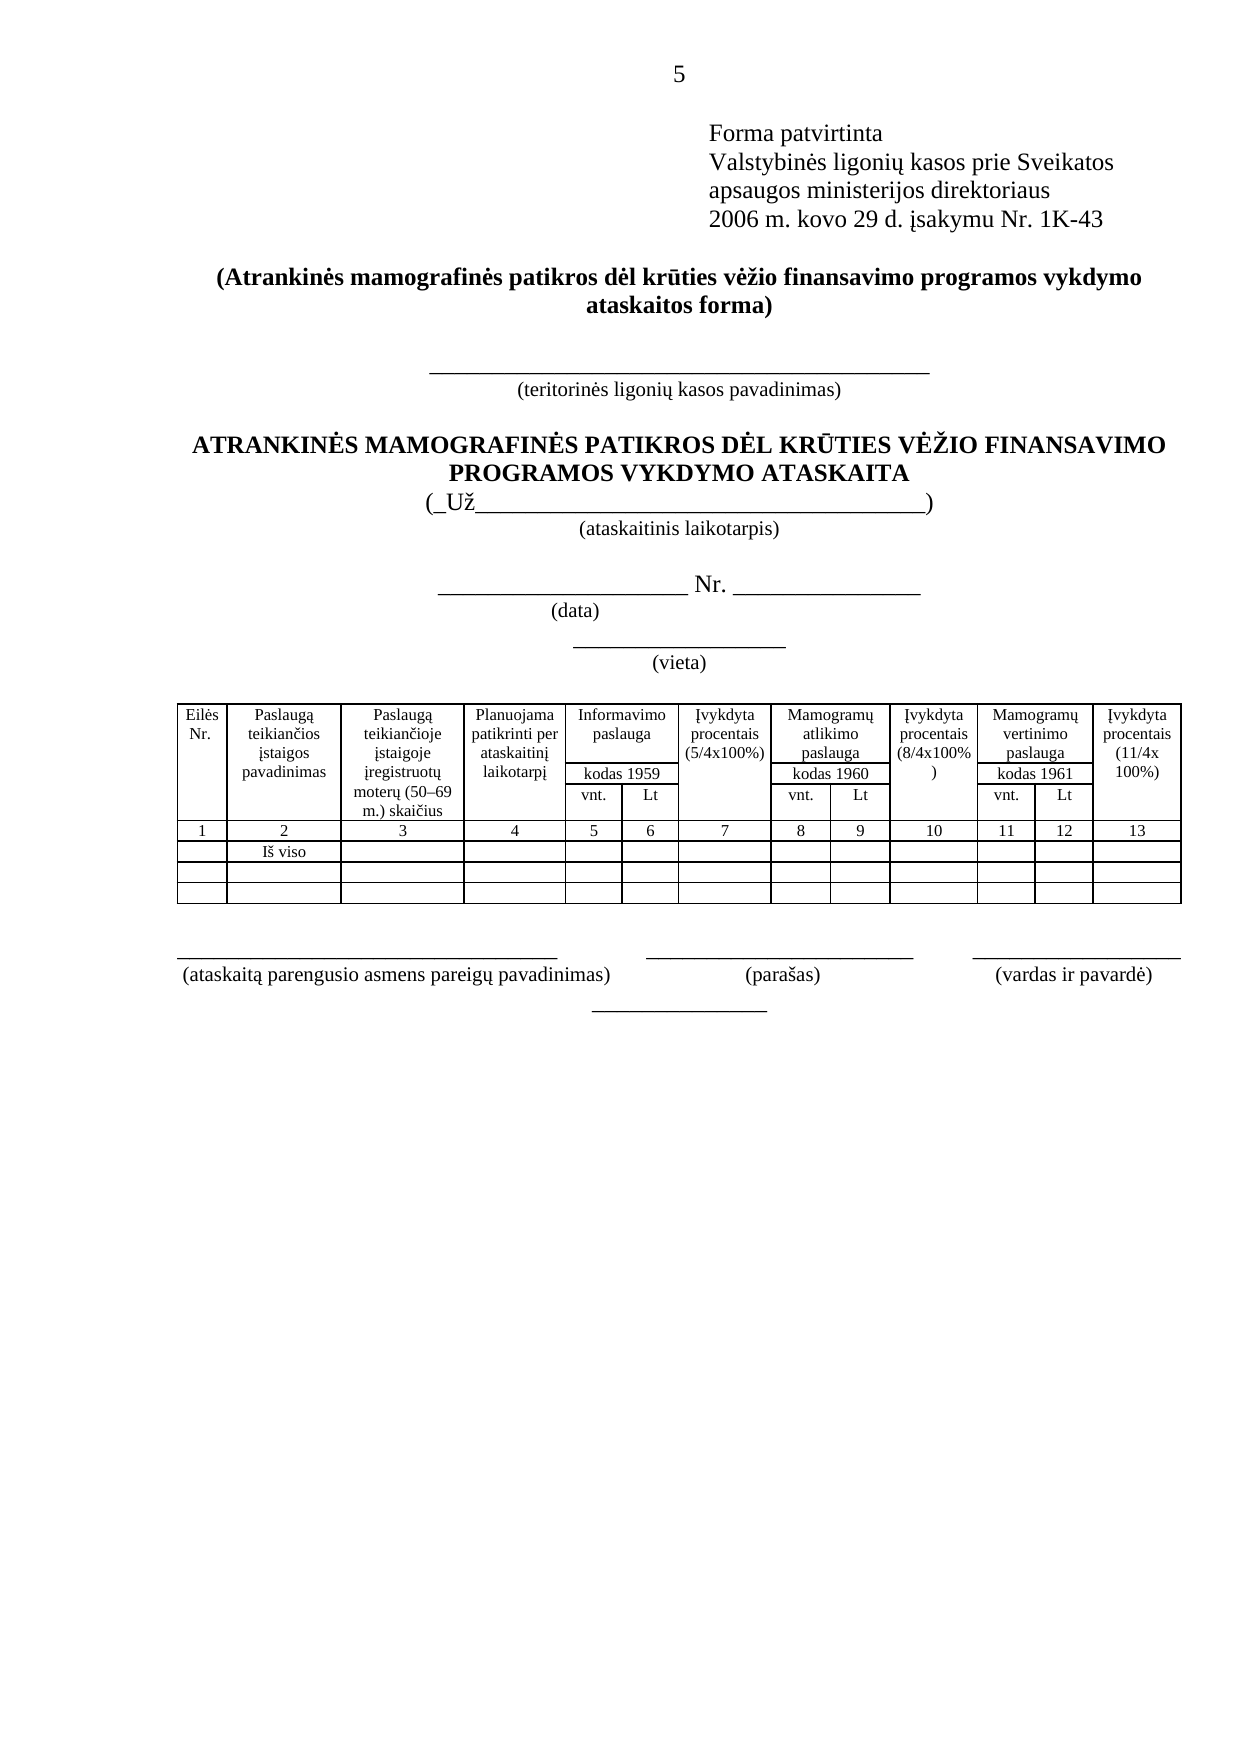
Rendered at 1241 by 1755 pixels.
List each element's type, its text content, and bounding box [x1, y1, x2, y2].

table_cell [561, 883, 565, 903]
table_cell [831, 883, 835, 903]
table_header Eilės Nr. [178, 705, 226, 820]
table_cell [826, 883, 830, 903]
table_cell [978, 842, 982, 861]
text ____________________ Nr. _______________ [177, 569, 1181, 597]
table_cell [826, 863, 830, 882]
table_cell vnt. [566, 785, 621, 820]
table_header Įvykdyta procentais (5/4x100%) [679, 705, 770, 820]
table_cell [973, 883, 977, 903]
text (ataskaitinis laikotarpis) [177, 516, 1181, 540]
table_cell Lt [831, 785, 889, 820]
text Forma patvirtinta [709, 118, 1181, 147]
text ______________ [177, 986, 1181, 1014]
table_header Paslaugą teikiančios įstaigos pavadinimas [228, 705, 340, 820]
table_cell [674, 863, 678, 882]
table_header Informavimo paslauga [566, 705, 678, 762]
table_cell [679, 842, 683, 861]
table_cell 4 [561, 821, 565, 840]
text (ataskaitą parengusio asmens pareigų pavadinimas) (parašas) (vardas ir pavardė) [177, 962, 1181, 986]
table_cell [561, 863, 565, 882]
table_cell [826, 842, 830, 861]
table_cell 6 [674, 821, 678, 840]
table_cell [679, 883, 683, 903]
text (Atrankinės mamografinės patikros dėl krūties vėžio finansavimo programos vykdymo ataskaitos forma) [177, 262, 1181, 319]
table_cell 10 [973, 821, 977, 840]
text (vieta) [177, 650, 1181, 674]
table_cell vnt. [978, 785, 1034, 820]
table_cell 7 [679, 821, 683, 840]
table_cell [561, 842, 565, 861]
table_cell [679, 863, 683, 882]
table_cell vnt. [772, 785, 830, 820]
table_cell [973, 863, 977, 882]
table_cell [978, 863, 982, 882]
table_cell Lt [623, 785, 678, 820]
table_cell 9 [831, 821, 835, 840]
table_cell [831, 842, 835, 861]
table_header Planuojama patikrinti per ataskaitinį laikotarpį [465, 705, 565, 820]
table_cell 8 [826, 821, 830, 840]
table_cell Lt [1036, 785, 1092, 820]
text ATRANKINĖS MAMOGRAFINĖS PATIKROS DĖL KRŪTIES VĖŽIO FINANSAVIMO PROGRAMOS VYKDYMO ATASKAITA [177, 430, 1181, 487]
text (teritorinės ligonių kasos pavadinimas) [177, 377, 1181, 401]
table_cell [674, 883, 678, 903]
text (_Už____________________________________) [177, 487, 1181, 516]
text ________________________________________ [177, 348, 1181, 377]
table_cell [674, 842, 678, 861]
text (data) [177, 597, 1181, 622]
table_header Įvykdyta procentais (8/4x100%) [891, 705, 977, 820]
table_cell [978, 883, 982, 903]
text apsaugos ministerijos direktoriaus [177, 176, 1181, 204]
table_header Įvykdyta procentais (11/4x 100%) [1094, 705, 1180, 820]
text 2006 m. kovo 29 d. įsakymu Nr. 1K-43 [177, 204, 1181, 233]
table_cell 11 [978, 821, 982, 840]
text _________________ [177, 622, 1181, 650]
table_cell [973, 842, 977, 861]
text Valstybinės ligonių kasos prie Sveikatos [177, 147, 1181, 176]
table_cell [831, 863, 835, 882]
